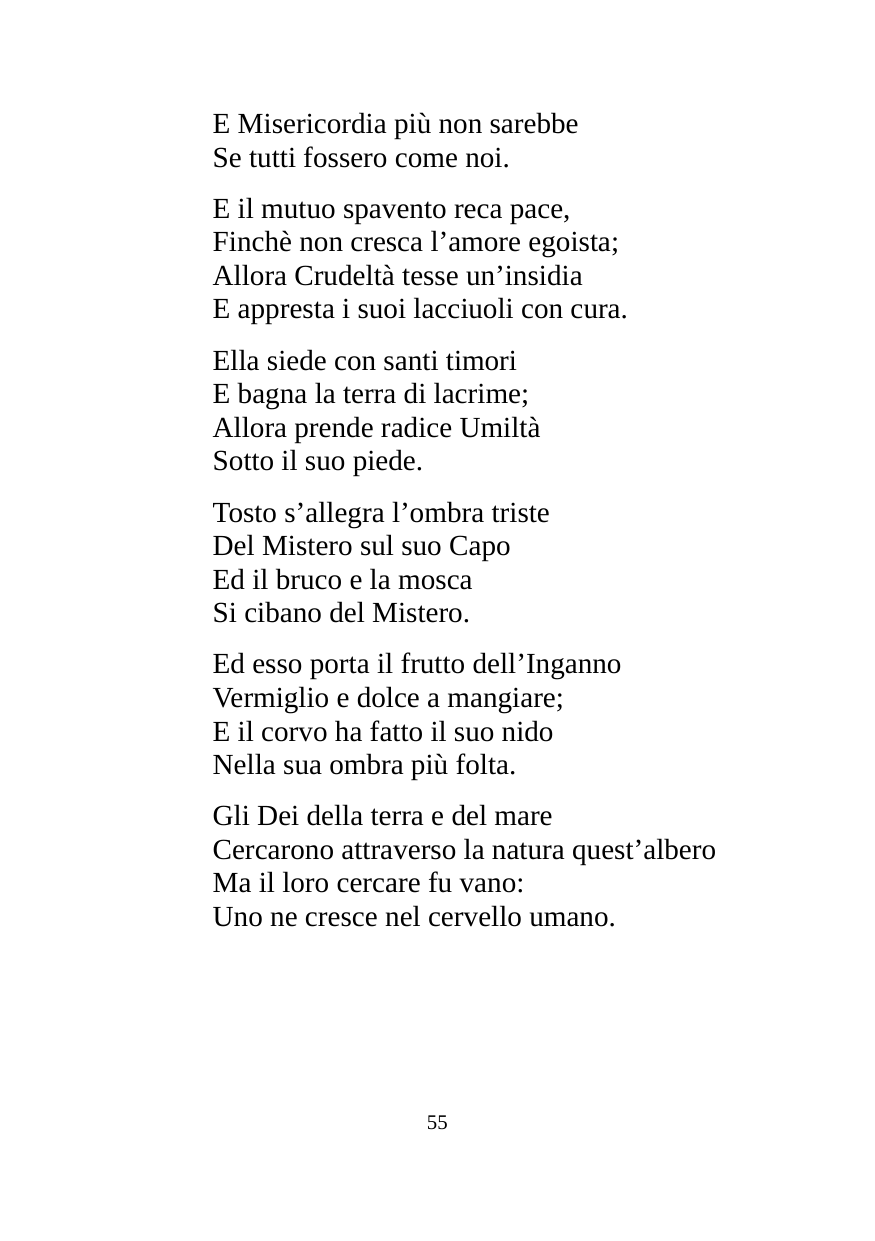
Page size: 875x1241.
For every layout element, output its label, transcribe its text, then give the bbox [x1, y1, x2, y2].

text Tosto s’allegra l’ombra triste Del Mistero sul suo Capo Ed il bruco e la mosca Si cibano del Mistero. [212, 495, 768, 629]
text Ed esso porta il frutto dell’Inganno Vermiglio e dolce a mangiare; E il corvo ha fatto il suo nido Nella sua ombra più folta. [212, 647, 768, 781]
text Ella siede con santi timori E bagna la terra di lacrime; Allora prende radice Umiltà Sotto il suo piede. [212, 343, 768, 477]
text Gli Dei della terra e del mare Cercarono attraverso la natura quest’albero Ma il loro cercare fu vano: Uno ne cresce nel cervello umano. [212, 798, 768, 933]
text E Misericordia più non sarebbe Se tutti fossero come noi. [212, 106, 768, 173]
text E il mutuo spavento reca pace, Finchè non cresca l’amore egoista; Allora Crudeltà tesse un’insidia E appresta i suoi lacciuoli con cura. [212, 191, 768, 325]
